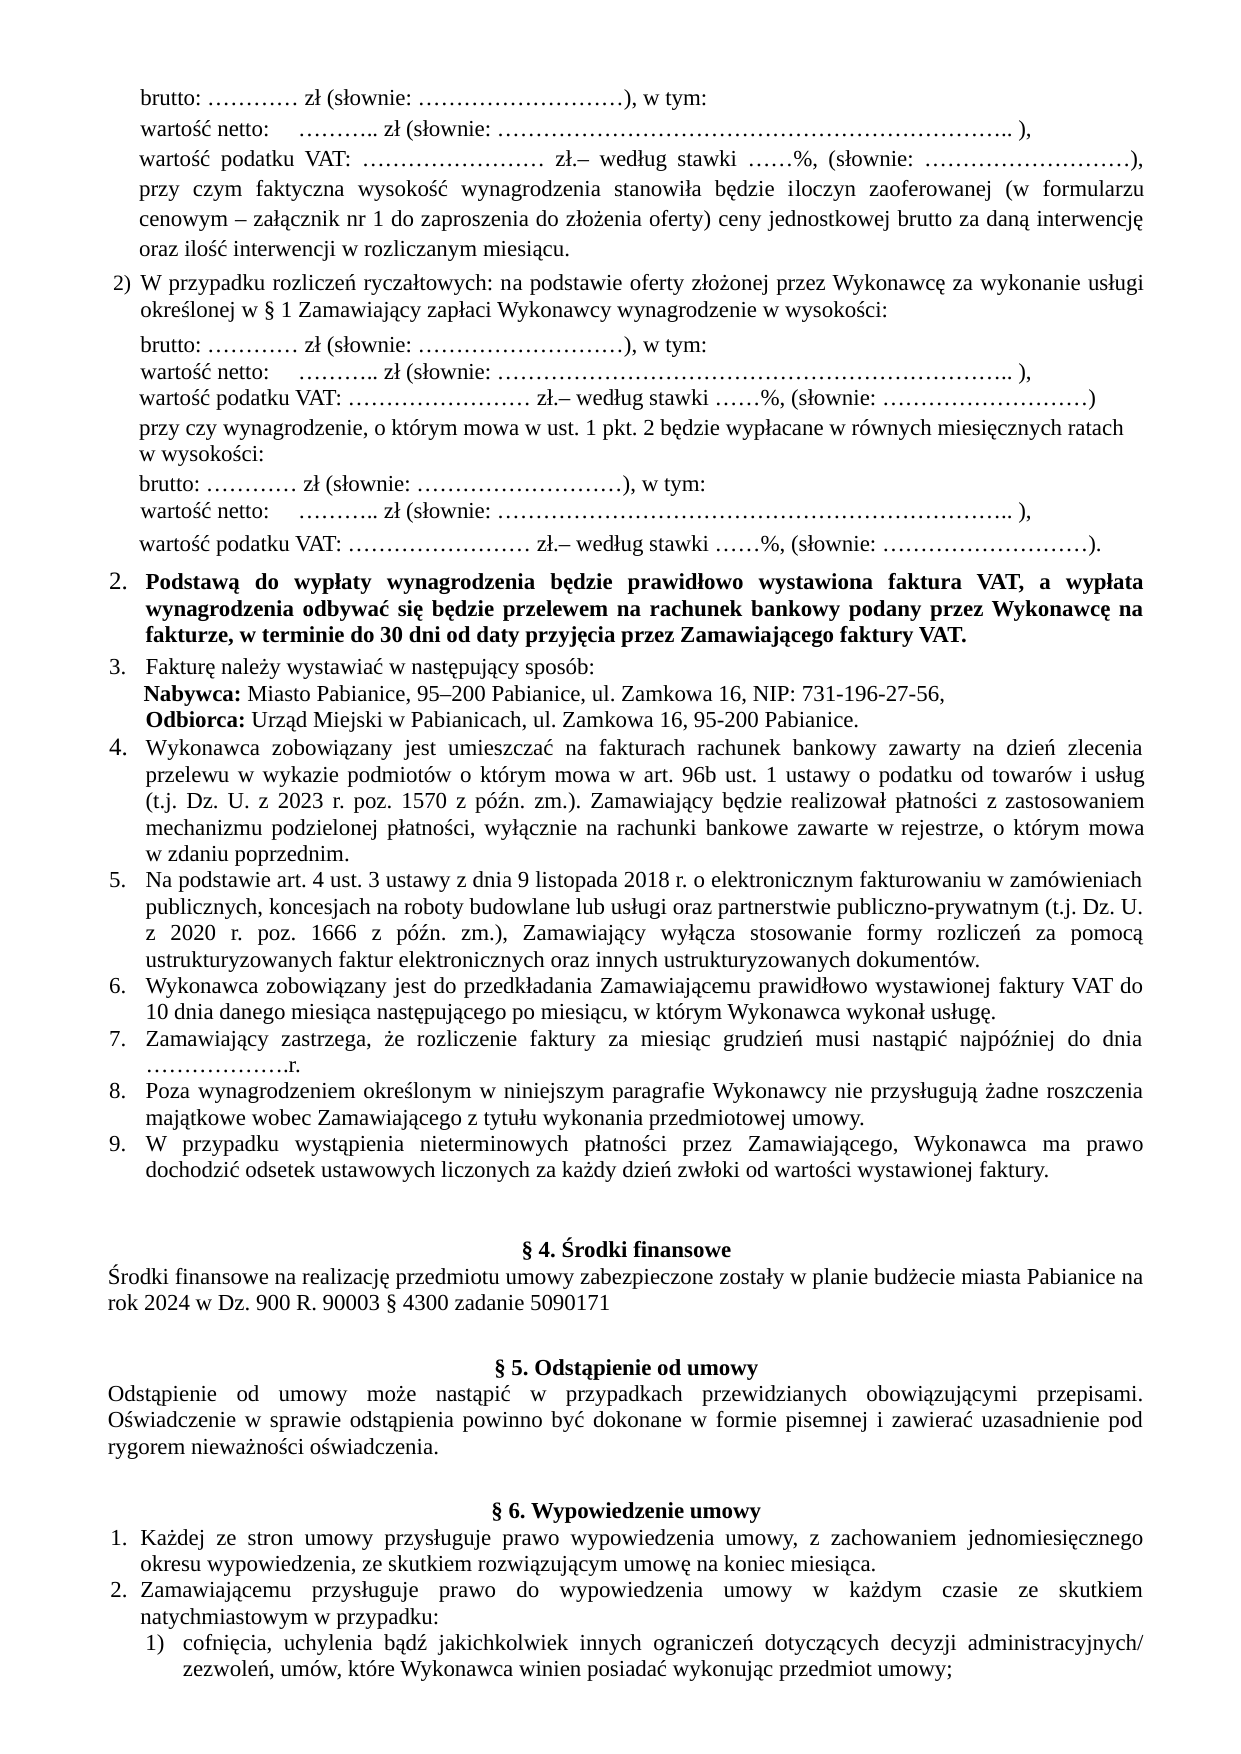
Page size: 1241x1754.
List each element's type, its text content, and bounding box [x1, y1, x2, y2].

list Poza wynagrodzeniem określonym w niniejszym paragrafie Wykonawcy nie przysługują żadne roszczenia majątkowe wobec Zamawiającego z tytułu wykonania przedmiotowej umowy. [109, 1077, 1145, 1130]
list Na podstawie art. 4 ust. 3 ustawy z dnia 9 listopada 2018 r. o elektronicznym fakturowaniu w zamówieniach publicznych, koncesjach na roboty budowlane lub usługi oraz partnerstwie publiczno-prywatnym (t.j. Dz. U. z 2020 r. poz. 1666 z późn. zm.), Zamawiający wyłącza stosowanie formy rozliczeń za pomocą ustrukturyzowanych faktur elektronicznych oraz innych ustrukturyzowanych dokumentów. [109, 867, 1145, 972]
text § 4. Środki finansowe [108, 1236, 1145, 1263]
text Odstąpienie od umowy może nastąpić w przypadkach przewidzianych obowiązującymi przepisami. Oświadczenie w sprawie odstąpienia powinno być dokonane w formie pisemnej i zawierać uzasadnienie pod rygorem nieważności oświadczenia. [108, 1380, 1145, 1459]
text wartość netto: ……….. zł (słownie: ………………………………………………………….. ), [108, 115, 1145, 141]
text brutto: ………… zł (słownie: ………………………), w tym: [111, 84, 1145, 111]
text brutto: ………… zł (słownie: ………………………), w tym: [108, 470, 1145, 497]
list Każdej ze stron umowy przysługuje prawo wypowiedzenia umowy, z zachowaniem jednomiesięcznego okresu wypowiedzenia, ze skutkiem rozwiązującym umowę na koniec miesiąca. [110, 1524, 1145, 1576]
text brutto: ………… zł (słownie: ………………………), w tym: [111, 331, 1145, 358]
list Wykonawca zobowiązany jest umieszczać na fakturach rachunek bankowy zawarty na dzień zlecenia przelewu w wykazie podmiotów o którym mowa w art. 96b ust. 1 ustawy o podatku od towarów i usług (t.j. Dz. U. z 2023 r. poz. 1570 z późn. zm.). Zamawiający będzie realizował płatności z zastosowaniem mechanizmu podzielonej płatności, wyłącznie na rachunki bankowe zawarte w rejestrze, o którym mowa w zdaniu poprzednim. [109, 732, 1145, 867]
list Zamawiającemu przysługuje prawo do wypowiedzenia umowy w każdym czasie ze skutkiem natychmiastowym w przypadku: [110, 1576, 1145, 1629]
list Wykonawca zobowiązany jest do przedkładania Zamawiającemu prawidłowo wystawionej faktury VAT do 10 dnia danego miesiąca następującego po miesiącu, w którym Wykonawca wykonał usługę. [109, 972, 1145, 1025]
text przy czy wynagrodzenie, o którym mowa w ust. 1 pkt. 2 będzie wypłacane w równych miesięcznych ratach w wysokości: [108, 414, 1145, 467]
text § 5. Odstąpienie od umowy [108, 1354, 1145, 1380]
text wartość podatku VAT: …………………… zł.– według stawki ……%, (słownie: ………………………) [139, 384, 1145, 411]
list W przypadku wystąpienia nieterminowych płatności przez Zamawiającego, Wykonawca ma prawo dochodzić odsetek ustawowych liczonych za każdy dzień zwłoki od wartości wystawionej faktury. [109, 1130, 1145, 1183]
list Fakturę należy wystawiać w następujący sposób: [109, 653, 1145, 680]
list W przypadku rozliczeń ryczałtowych: na podstawie oferty złożonej przez Wykonawcę za wykonanie usługi określonej w § 1 Zamawiający zapłaci Wykonawcy wynagrodzenie w wysokości: [113, 269, 1145, 322]
text Odbiorca: Urząd Miejski w Pabianicach, ul. Zamkowa 16, 95-200 Pabianice. [109, 706, 1145, 732]
list cofnięcia, uchylenia bądź jakichkolwiek innych ograniczeń dotyczących decyzji administracyjnych/ zezwoleń, umów, które Wykonawca winien posiadać wykonując przedmiot umowy; [145, 1629, 1145, 1682]
text wartość netto: ……….. zł (słownie: ………………………………………………………….. ), [108, 497, 1145, 523]
text wartość netto: ……….. zł (słownie: ………………………………………………………….. ), [108, 358, 1145, 384]
text wartość podatku VAT: …………………… zł.– według stawki ……%, (słownie: ………………………). [108, 530, 1145, 556]
text § 6. Wypowiedzenie umowy [108, 1497, 1145, 1524]
list Zamawiający zastrzega, że rozliczenie faktury za miesiąc grudzień musi nastąpić najpóźniej do dnia ……………….r. [109, 1025, 1145, 1077]
text Nabywca: Miasto Pabianice, 95–200 Pabianice, ul. Zamkowa 16, NIP: 731-196-27-56, [109, 680, 1145, 706]
list Podstawą do wypłaty wynagrodzenia będzie prawidłowo wystawiona faktura VAT, a wypłata wynagrodzenia odbywać się będzie przelewem na rachunek bankowy podany przez Wykonawcę na fakturze, w terminie do 30 dni od daty przyjęcia przez Zamawiającego faktury VAT. [109, 566, 1145, 647]
text wartość podatku VAT: …………………… zł.– według stawki ……%, (słownie: ………………………), przy czym faktyczna wysokość wynagrodzenia stanowiła będzie iloczyn zaoferowanej (w formularzu cenowym – załącznik nr 1 do zaproszenia do złożenia oferty) ceny jednostkowej brutto za daną interwencję oraz ilość interwencji w rozliczanym miesiącu. [139, 145, 1145, 262]
text Środki finansowe na realizację przedmiotu umowy zabezpieczone zostały w planie budżecie miasta Pabianice na rok 2024 w Dz. 900 R. 90003 § 4300 zadanie 5090171 [108, 1263, 1145, 1315]
